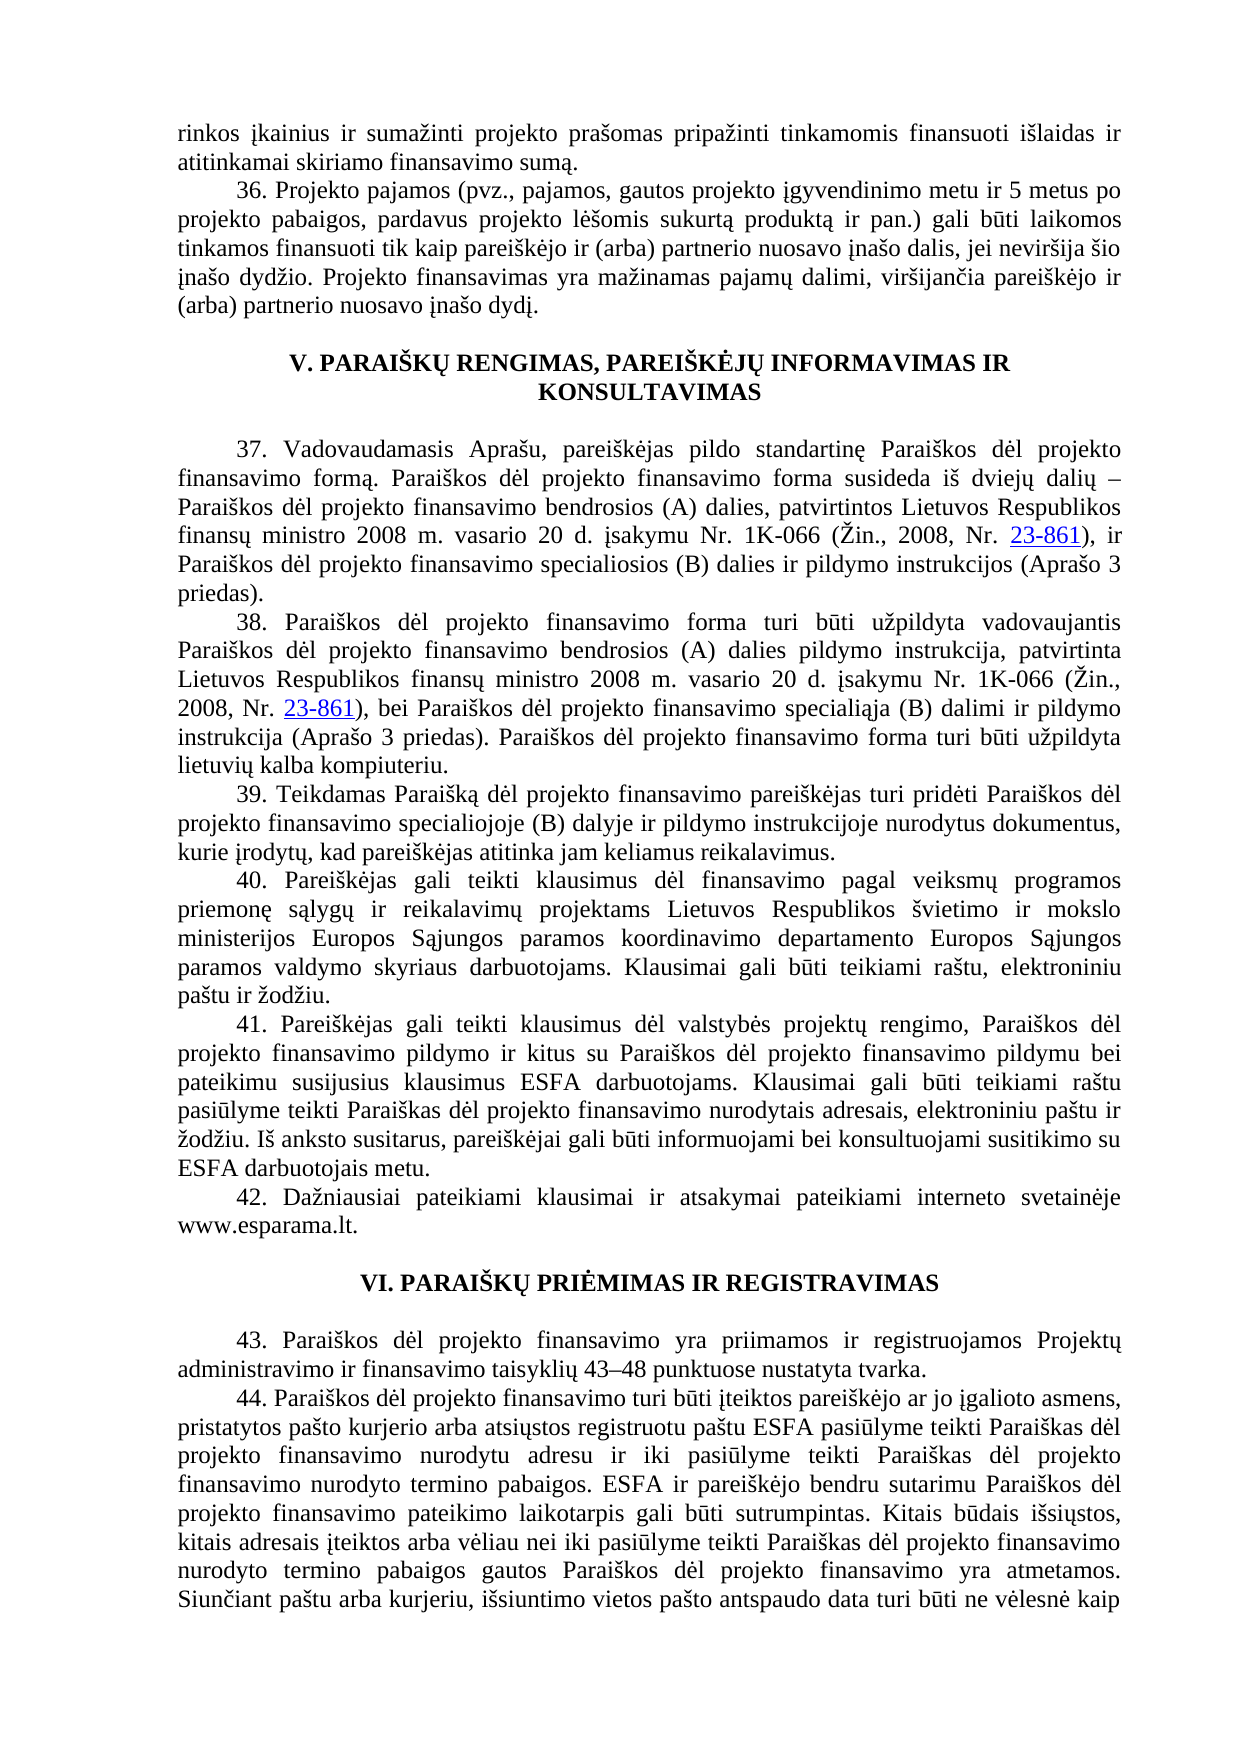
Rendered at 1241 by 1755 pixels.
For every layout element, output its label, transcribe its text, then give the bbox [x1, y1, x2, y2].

text 37. Vadovaudamasis Aprašu, pareiškėjas pildo standartinę Paraiškos dėl projekto finansavimo formą. Paraiškos dėl projekto finansavimo forma susideda iš dviejų dalių – Paraiškos dėl projekto finansavimo bendrosios (A) dalies, patvirtintos Lietuvos Respublikos finansų ministro 2008 m. vasario 20 d. įsakymu Nr. 1K-066 (Žin., 2008, Nr. 23-861), ir Paraiškos dėl projekto finansavimo specialiosios (B) dalies ir pildymo instrukcijos (Aprašo 3 priedas). [177, 434, 1122, 607]
text 36. Projekto pajamos (pvz., pajamos, gautos projekto įgyvendinimo metu ir 5 metus po projekto pabaigos, pardavus projekto lėšomis sukurtą produktą ir pan.) gali būti laikomos tinkamos finansuoti tik kaip pareiškėjo ir (arba) partnerio nuosavo įnašo dalis, jei neviršija šio įnašo dydžio. Projekto finansavimas yra mažinamas pajamų dalimi, viršijančia pareiškėjo ir (arba) partnerio nuosavo įnašo dydį. [177, 176, 1122, 319]
text 38. Paraiškos dėl projekto finansavimo forma turi būti užpildyta vadovaujantis Paraiškos dėl projekto finansavimo bendrosios (A) dalies pildymo instrukcija, patvirtinta Lietuvos Respublikos finansų ministro 2008 m. vasario 20 d. įsakymu Nr. 1K-066 (Žin., 2008, Nr. 23-861), bei Paraiškos dėl projekto finansavimo specialiąja (B) dalimi ir pildymo instrukcija (Aprašo 3 priedas). Paraiškos dėl projekto finansavimo forma turi būti užpildyta lietuvių kalba kompiuteriu. [177, 607, 1122, 779]
text VI. PARAIŠKŲ PRIĖMIMAS IR REGISTRAVIMAS [177, 1268, 1122, 1297]
text 44. Paraiškos dėl projekto finansavimo turi būti įteiktos pareiškėjo ar jo įgalioto asmens, pristatytos pašto kurjerio arba atsiųstos registruotu paštu ESFA pasiūlyme teikti Paraiškas dėl projekto finansavimo nurodytu adresu ir iki pasiūlyme teikti Paraiškas dėl projekto finansavimo nurodyto termino pabaigos. ESFA ir pareiškėjo bendru sutarimu Paraiškos dėl projekto finansavimo pateikimo laikotarpis gali būti sutrumpintas. Kitais būdais išsiųstos, kitais adresais įteiktos arba vėliau nei iki pasiūlyme teikti Paraiškas dėl projekto finansavimo nurodyto termino pabaigos gautos Paraiškos dėl projekto finansavimo yra atmetamos. Siunčiant paštu arba kurjeriu, išsiuntimo vietos pašto antspaudo data turi būti ne vėlesnė kaip [177, 1383, 1122, 1613]
text 42. Dažniausiai pateikiami klausimai ir atsakymai pateikiami interneto svetainėje www.esparama.lt. [177, 1182, 1122, 1239]
text V. PARAIŠKŲ RENGIMAS, PAREIŠKĖJŲ INFORMAVIMAS IR KONSULTAVIMAS [177, 348, 1122, 406]
text rinkos įkainius ir sumažinti projekto prašomas pripažinti tinkamomis finansuoti išlaidas ir atitinkamai skiriamo finansavimo sumą. [177, 118, 1122, 176]
text 40. Pareiškėjas gali teikti klausimus dėl finansavimo pagal veiksmų programos priemonę sąlygų ir reikalavimų projektams Lietuvos Respublikos švietimo ir mokslo ministerijos Europos Sąjungos paramos koordinavimo departamento Europos Sąjungos paramos valdymo skyriaus darbuotojams. Klausimai gali būti teikiami raštu, elektroniniu paštu ir žodžiu. [177, 866, 1122, 1009]
text 43. Paraiškos dėl projekto finansavimo yra priimamos ir registruojamos Projektų administravimo ir finansavimo taisyklių 43–48 punktuose nustatyta tvarka. [177, 1326, 1122, 1383]
text 41. Pareiškėjas gali teikti klausimus dėl valstybės projektų rengimo, Paraiškos dėl projekto finansavimo pildymo ir kitus su Paraiškos dėl projekto finansavimo pildymu bei pateikimu susijusius klausimus ESFA darbuotojams. Klausimai gali būti teikiami raštu pasiūlyme teikti Paraiškas dėl projekto finansavimo nurodytais adresais, elektroniniu paštu ir žodžiu. Iš anksto susitarus, pareiškėjai gali būti informuojami bei konsultuojami susitikimo su ESFA darbuotojais metu. [177, 1009, 1122, 1182]
text 39. Teikdamas Paraišką dėl projekto finansavimo pareiškėjas turi pridėti Paraiškos dėl projekto finansavimo specialiojoje (B) dalyje ir pildymo instrukcijoje nurodytus dokumentus, kurie įrodytų, kad pareiškėjas atitinka jam keliamus reikalavimus. [177, 779, 1122, 866]
